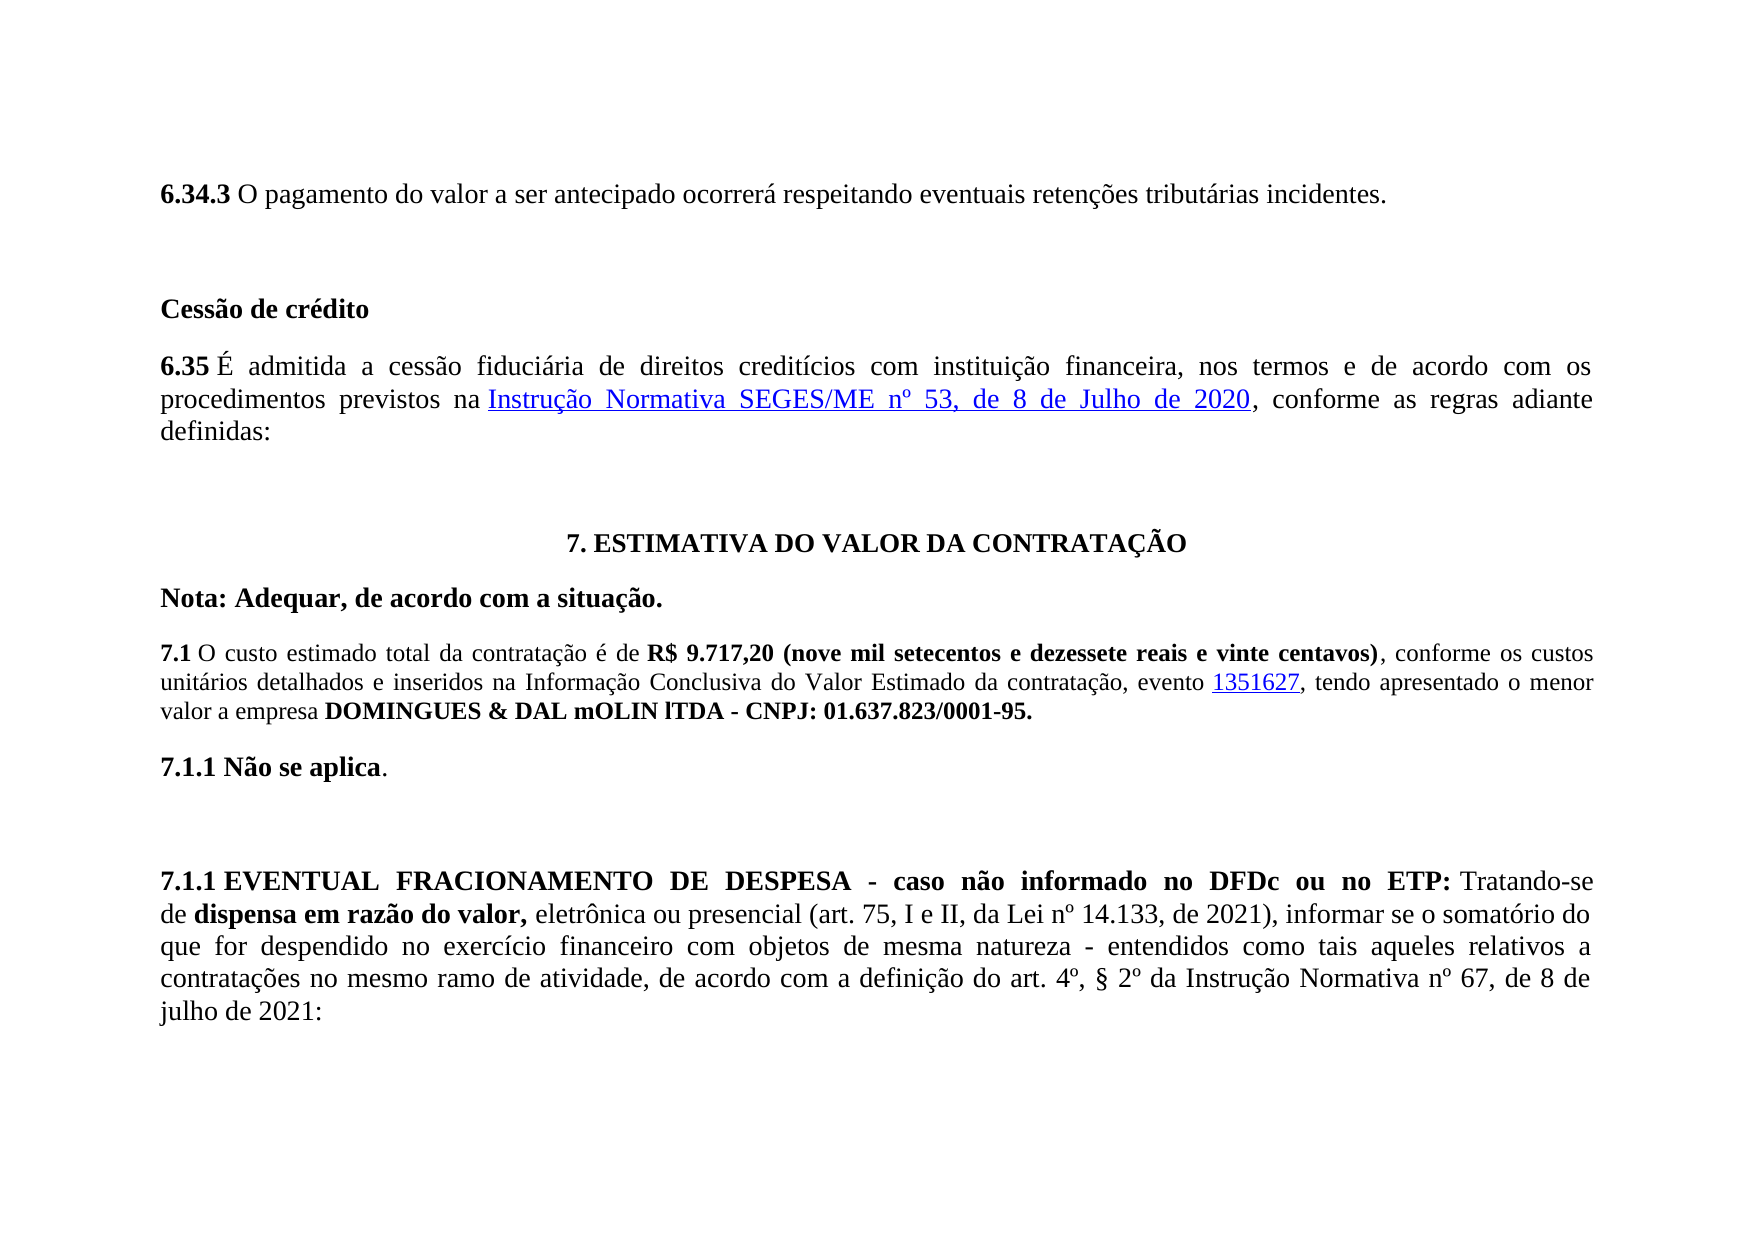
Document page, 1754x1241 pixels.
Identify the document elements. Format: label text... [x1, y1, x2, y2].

text 7.1.1 Não se aplica. [160, 749, 1594, 782]
text 6.35 É admitida a cessão fiduciária de direitos creditícios com instituição financeira, nos termos e de acordo com os procedimentos previstos na Instrução Normativa SEGES/ME nº 53, de 8 de Julho de 2020, conforme as regras adiante definidas: [160, 349, 1594, 447]
text 7. ESTIMATIVA DO VALOR DA CONTRATAÇÃO [148, 527, 1606, 558]
text Cessão de crédito [160, 292, 1594, 324]
text 7.1 O custo estimado total da contratação é de R$ 9.717,20 (nove mil setecentos e dezessete reais e vinte centavos), conforme os custos unitários detalhados e inseridos na Informação Conclusiva do Valor Estimado da contratação, evento 1351627, tendo apresentado o menor valor a empresa DOMINGUES & DAL mOLIN lTDA - CNPJ: 01.637.823/0001-95. [160, 638, 1594, 724]
text Nota: Adequar, de acordo com a situação. [160, 581, 1594, 613]
text 7.1.1 EVENTUAL FRACIONAMENTO DE DESPESA - caso não informado no DFDc ou no ETP: Tratando-se de dispensa em razão do valor, eletrônica ou presencial (art. 75, I e II, da Lei nº 14.133, de 2021), informar se o somatório do que for despendido no exercício financeiro com objetos de mesma natureza - entendidos como tais aqueles relativos a contratações no mesmo ramo de atividade, de acordo com a definição do art. 4º, § 2º da Instrução Normativa nº 67, de 8 de julho de 2021: [160, 864, 1594, 1026]
text 6.34.3 O pagamento do valor a ser antecipado ocorrerá respeitando eventuais retenções tributárias incidentes. [160, 177, 1594, 209]
